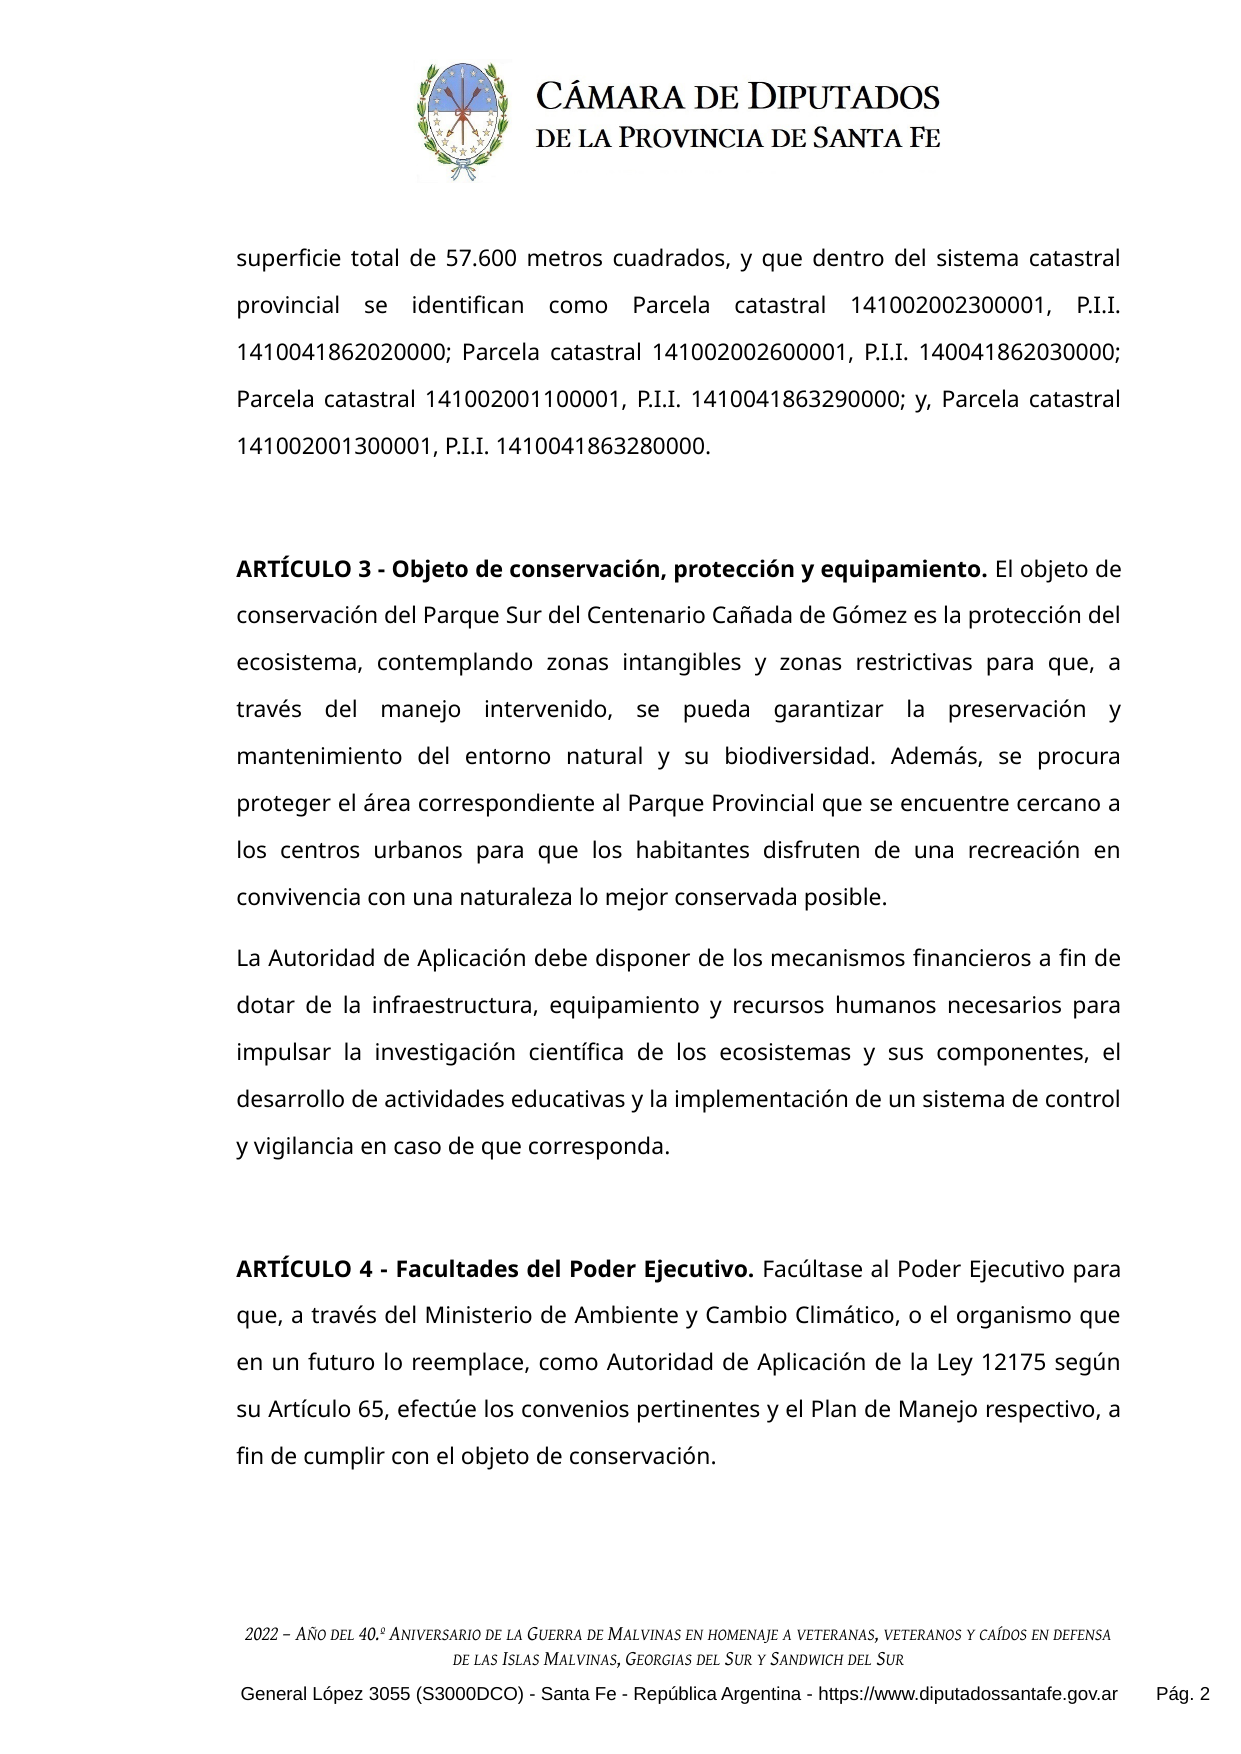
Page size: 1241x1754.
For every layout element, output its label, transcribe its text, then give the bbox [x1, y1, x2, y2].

picture [413, 59, 945, 183]
text ARTÍCULO 4 - Facultades del Poder Ejecutivo. Facúltase al Poder Ejecutivo para que, a través del Ministerio de Ambiente y Cambio Climático, o el organismo que en un futuro lo reemplace, como Autoridad de Aplicación de la Ley 12175 según su Artículo 65, efectúe los convenios pertinentes y el Plan de Manejo respectivo, a fin de cumplir con el objeto de conservación. [236, 1253, 1122, 1471]
text superficie total de 57.600 metros cuadrados, y que dentro del sistema catastral provincial se identifican como Parcela catastral 141002002300001, P.I.I. 1410041862020000; Parcela catastral 141002002600001, P.I.I. 140041862030000; Parcela catastral 141002001100001, P.I.I. 1410041863290000; y, Parcela catastral 141002001300001, P.I.I. 1410041863280000. [236, 242, 1122, 461]
text ARTÍCULO 3 - Objeto de conservación, protección y equipamiento. El objeto de conservación del Parque Sur del Centenario Cañada de Gómez es la protección del ecosistema, contemplando zonas intangibles y zonas restrictivas para que, a través del manejo intervenido, se pueda garantizar la preservación y mantenimiento del entorno natural y su biodiversidad. Además, se procura proteger el área correspondiente al Parque Provincial que se encuentre cercano a los centros urbanos para que los habitantes disfruten de una recreación en convivencia con una naturaleza lo mejor conservada posible. [236, 553, 1122, 912]
text La Autoridad de Aplicación debe disponer de los mecanismos financieros a fin de dotar de la infraestructura, equipamiento y recursos humanos necesarios para impulsar la investigación científica de los ecosistemas y sus componentes, el desarrollo de actividades educativas y la implementación de un sistema de control y vigilancia en caso de que corresponda. [236, 942, 1122, 1161]
